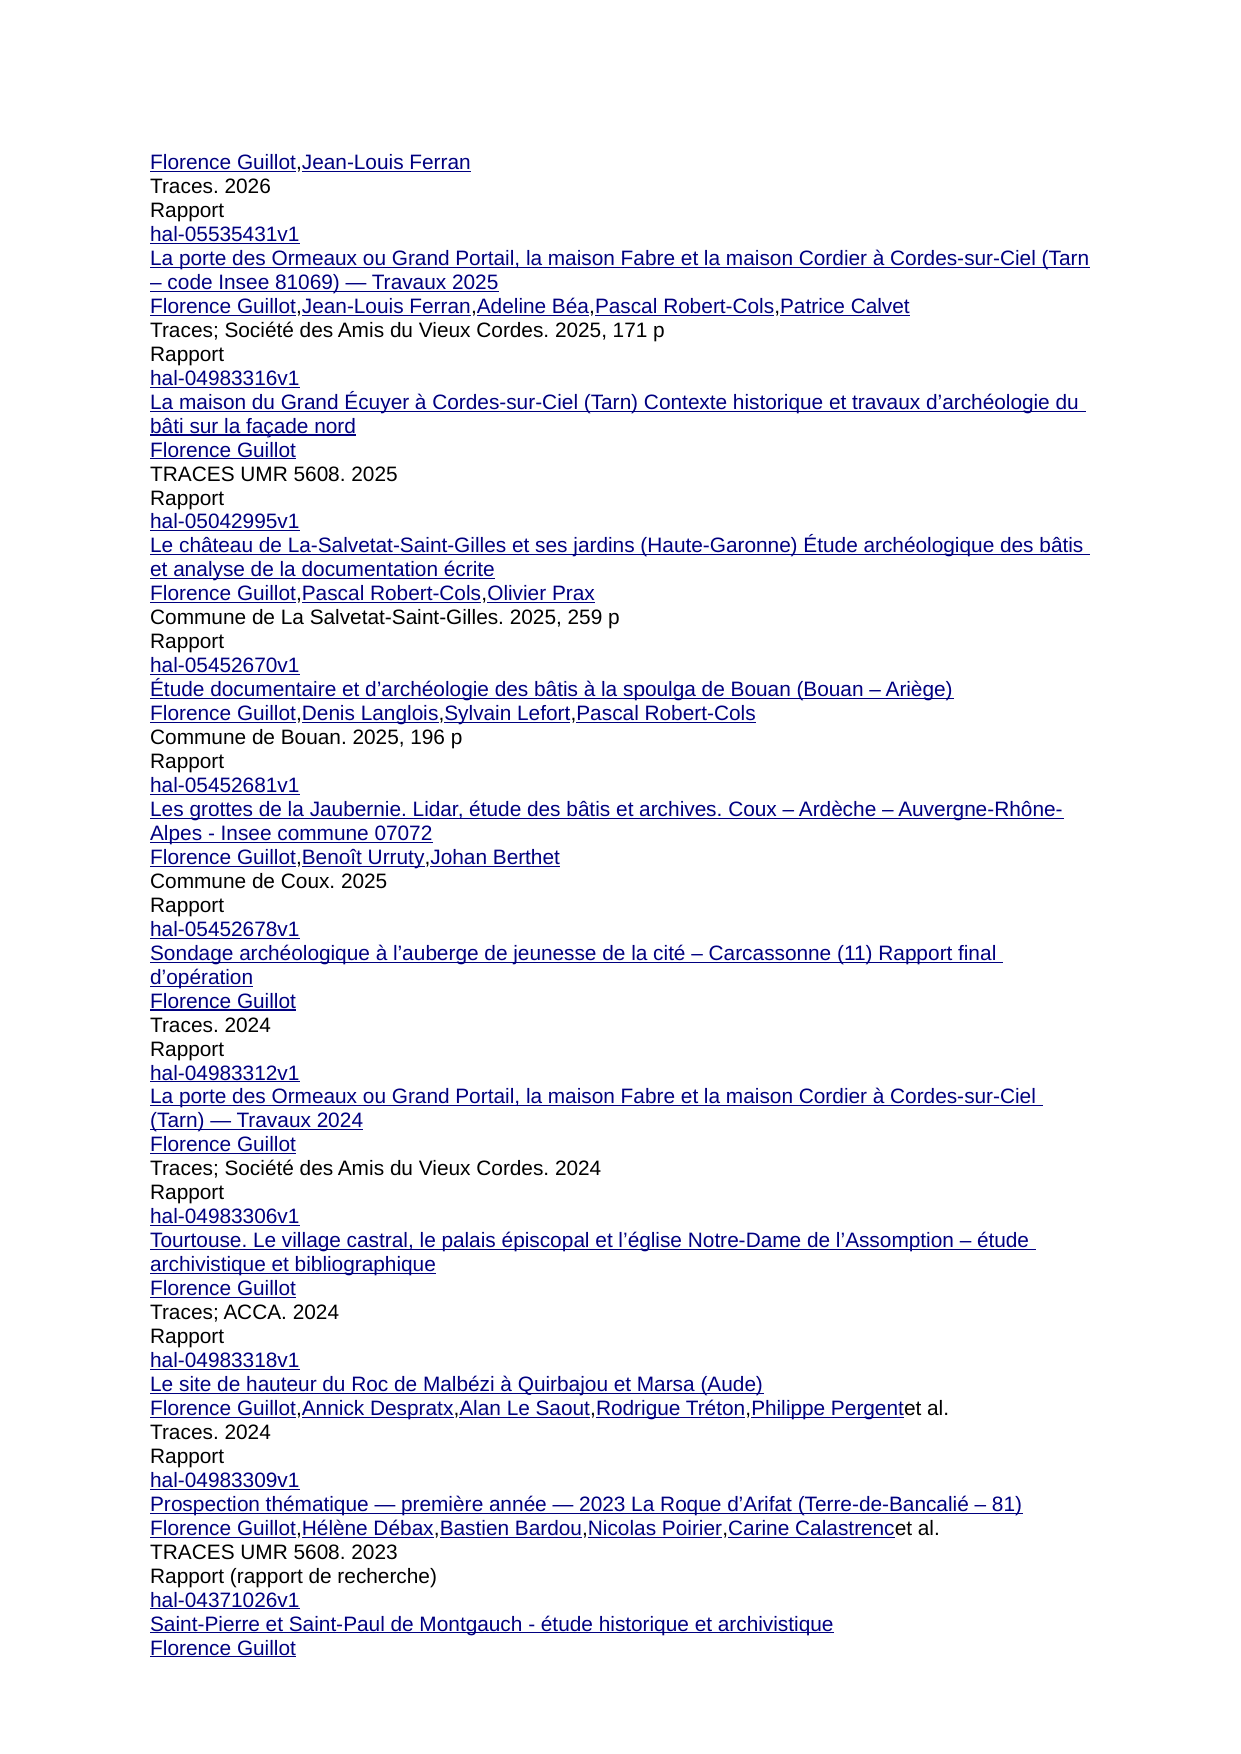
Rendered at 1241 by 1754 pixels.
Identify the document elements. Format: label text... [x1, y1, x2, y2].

table_cell et analyse de la documentation écrite Florence Guillot,Pascal Robert-Cols,Olivier Prax Commune de La Salvetat-Saint-Gilles. 2025, 259 p Rapport hal-05452670v1 [150, 555, 1090, 677]
table_cell Tourtouse. Le village castral, le palais épiscopal et l’église Notre-Dame de l’Assomption – étude archivistique et bibliographique Florence Guillot Traces; ACCA. 2024 Rapport hal-04983318v1 [150, 1228, 1090, 1372]
table_cell Sondage archéologique à l’auberge de jeunesse de la cité – Carcassonne (11) Rapport final d’opération Florence Guillot Traces. 2024 Rapport hal-04983312v1 [150, 941, 1090, 1084]
table_cell La porte des Ormeaux ou Grand Portail, la maison Fabre et la maison Cordier à Cordes-sur-Ciel (Tarn) — Travaux 2024 Florence Guillot Traces; Société des Amis du Vieux Cordes. 2024 Rapport hal-04983306v1 [150, 1084, 1090, 1228]
table_cell La porte des Ormeaux ou Grand Portail, la maison Fabre et la maison Cordier à Cordes-sur-Ciel (Tarn [150, 246, 1090, 267]
table_header Florence Guillot,Jean-Louis Ferran Traces. 2026 Rapport hal-05535431v1 [150, 150, 1090, 246]
table_cell Saint-Pierre et Saint-Paul de Montgauch - étude historique et archivistique Florence Guillot [150, 1611, 1090, 1659]
table_cell Le château de La-Salvetat-Saint-Gilles et ses jardins (Haute-Garonne) Étude archéologique des bâtis [150, 533, 1090, 554]
table_cell La maison du Grand Écuyer à Cordes-sur-Ciel (Tarn) Contexte historique et travaux d’archéologie du bâti sur la façade nord Florence Guillot TRACES UMR 5608. 2025 Rapport hal-05042995v1 [150, 390, 1090, 533]
table_cell Les grottes de la Jaubernie. Lidar, étude des bâtis et archives. Coux – Ardèche – Auvergne-Rhône-Alpes - Insee commune 07072 Florence Guillot,Benoît Urruty,Johan Berthet Commune de Coux. 2025 Rapport hal-05452678v1 [150, 797, 1090, 941]
table_cell Prospection thématique — première année — 2023 La Roque d’Arifat (Terre-de-Bancalié – 81) Florence Guillot,Hélène Débax,Bastien Bardou,Nicolas Poirier,Carine Calastrencet al. TRACES UMR 5608. 2023 Rapport (rapport de recherche) hal-04371026v1 [150, 1492, 1090, 1611]
table_cell – code Insee 81069) — Travaux 2025 Florence Guillot,Jean-Louis Ferran,Adeline Béa,Pascal Robert-Cols,Patrice Calvet Traces; Société des Amis du Vieux Cordes. 2025, 171 p Rapport hal-04983316v1 [150, 268, 1090, 389]
table_cell Le site de hauteur du Roc de Malbézi à Quirbajou et Marsa (Aude) Florence Guillot,Annick Despratx,Alan Le Saout,Rodrigue Tréton,Philippe Pergentet al. Traces. 2024 Rapport hal-04983309v1 [150, 1372, 1090, 1492]
table_cell Étude documentaire et d’archéologie des bâtis à la spoulga de Bouan (Bouan – Ariège) Florence Guillot,Denis Langlois,Sylvain Lefort,Pascal Robert-Cols Commune de Bouan. 2025, 196 p Rapport hal-05452681v1 [150, 677, 1090, 797]
